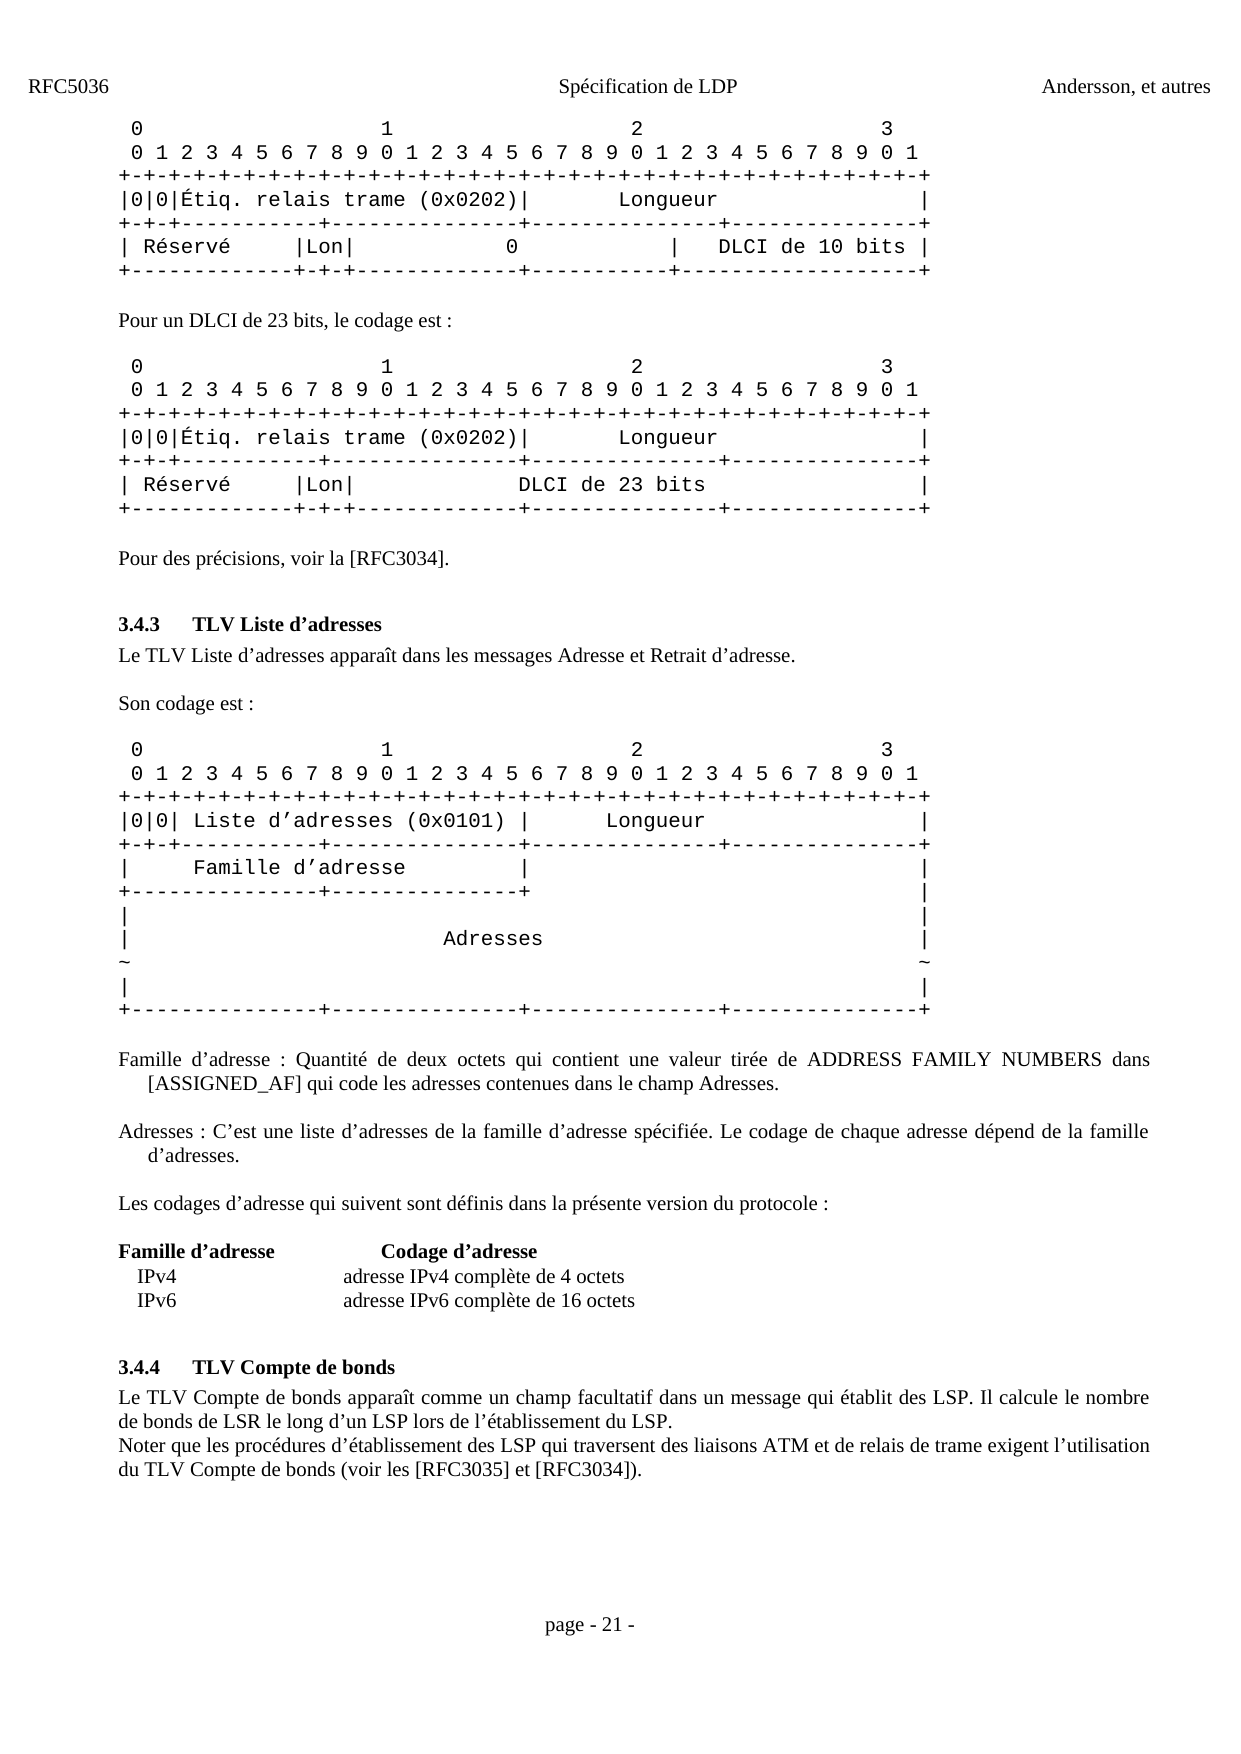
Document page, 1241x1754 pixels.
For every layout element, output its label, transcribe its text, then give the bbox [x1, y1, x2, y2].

text | Réservé |Lon| DLCI de 23 bits | [118, 474, 1152, 498]
text Noter que les procédures d’établissement des LSP qui traversent des liaisons ATM et de relais de trame exigent l’utilisation du TLV Compte de bonds (voir les [RFC3035] et [RFC3034]). [118, 1433, 1152, 1481]
text +-+-+-+-+-+-+-+-+-+-+-+-+-+-+-+-+-+-+-+-+-+-+-+-+-+-+-+-+-+-+-+-+ [118, 786, 1152, 810]
text +-+-+-----------+---------------+---------------+---------------+ [118, 213, 1152, 236]
text +---------------+---------------+ | [118, 881, 1152, 905]
text ~ ~ [118, 952, 1152, 976]
text +-+-+-----------+---------------+---------------+---------------+ [118, 450, 1152, 474]
text | Réservé |Lon| 0 | DLCI de 10 bits | [118, 236, 1152, 260]
subtitle 3.4.3 TLV Liste d’adresses [118, 612, 1152, 636]
text +---------------+---------------+---------------+---------------+ [118, 999, 1152, 1023]
text Famille d’adresse Codage d’adresse [118, 1239, 1152, 1263]
text |0|0|Étiq. relais trame (0x0202)| Longueur | [118, 427, 1152, 450]
text | | [118, 976, 1152, 999]
text +-+-+-----------+---------------+---------------+---------------+ [118, 834, 1152, 857]
text | Famille d’adresse | | [118, 857, 1152, 881]
text Pour des précisions, voir la [RFC3034]. [118, 545, 1152, 569]
text +-+-+-+-+-+-+-+-+-+-+-+-+-+-+-+-+-+-+-+-+-+-+-+-+-+-+-+-+-+-+-+-+ [118, 165, 1152, 189]
text IPv6 adresse IPv6 complète de 16 octets [137, 1288, 1152, 1312]
text IPv4 adresse IPv4 complète de 4 octets [137, 1263, 1152, 1288]
text +-+-+-+-+-+-+-+-+-+-+-+-+-+-+-+-+-+-+-+-+-+-+-+-+-+-+-+-+-+-+-+-+ [118, 403, 1152, 427]
text Famille d’adresse : Quantité de deux octets qui contient une valeur tirée de ADDRESS FAMILY NUMBERS dans [ASSIGNED_AF] qui code les adresses contenues dans le champ Adresses. [118, 1047, 1152, 1095]
text Le TLV Compte de bonds apparaît comme un champ facultatif dans un message qui établit des LSP. Il calcule le nombre de bonds de LSR le long d’un LSP lors de l’établissement du LSP. [118, 1385, 1152, 1433]
text Adresses : C’est une liste d’adresses de la famille d’adresse spécifiée. Le codage de chaque adresse dépend de la famille d’adresses. [118, 1119, 1152, 1167]
text 0 1 2 3 [118, 739, 1152, 763]
text 0 1 2 3 [118, 118, 1152, 142]
text Les codages d’adresse qui suivent sont définis dans la présente version du protocole : [118, 1191, 1152, 1215]
text 0 1 2 3 [118, 356, 1152, 379]
text +-------------+-+-+-------------+---------------+---------------+ [118, 498, 1152, 521]
text | | [118, 905, 1152, 928]
text Pour un DLCI de 23 bits, le codage est : [118, 308, 1152, 332]
text |0|0| Liste d’adresses (0x0101) | Longueur | [118, 810, 1152, 834]
text 0 1 2 3 4 5 6 7 8 9 0 1 2 3 4 5 6 7 8 9 0 1 2 3 4 5 6 7 8 9 0 1 [118, 763, 1152, 786]
text Son codage est : [118, 691, 1152, 715]
text 0 1 2 3 4 5 6 7 8 9 0 1 2 3 4 5 6 7 8 9 0 1 2 3 4 5 6 7 8 9 0 1 [118, 379, 1152, 403]
text Le TLV Liste d’adresses apparaît dans les messages Adresse et Retrait d’adresse. [118, 643, 1152, 667]
text 0 1 2 3 4 5 6 7 8 9 0 1 2 3 4 5 6 7 8 9 0 1 2 3 4 5 6 7 8 9 0 1 [118, 142, 1152, 165]
text |0|0|Étiq. relais trame (0x0202)| Longueur | [118, 189, 1152, 213]
text | Adresses | [118, 928, 1152, 952]
subtitle 3.4.4 TLV Compte de bonds [118, 1354, 1152, 1379]
text +-------------+-+-+-------------+-----------+-------------------+ [118, 260, 1152, 284]
